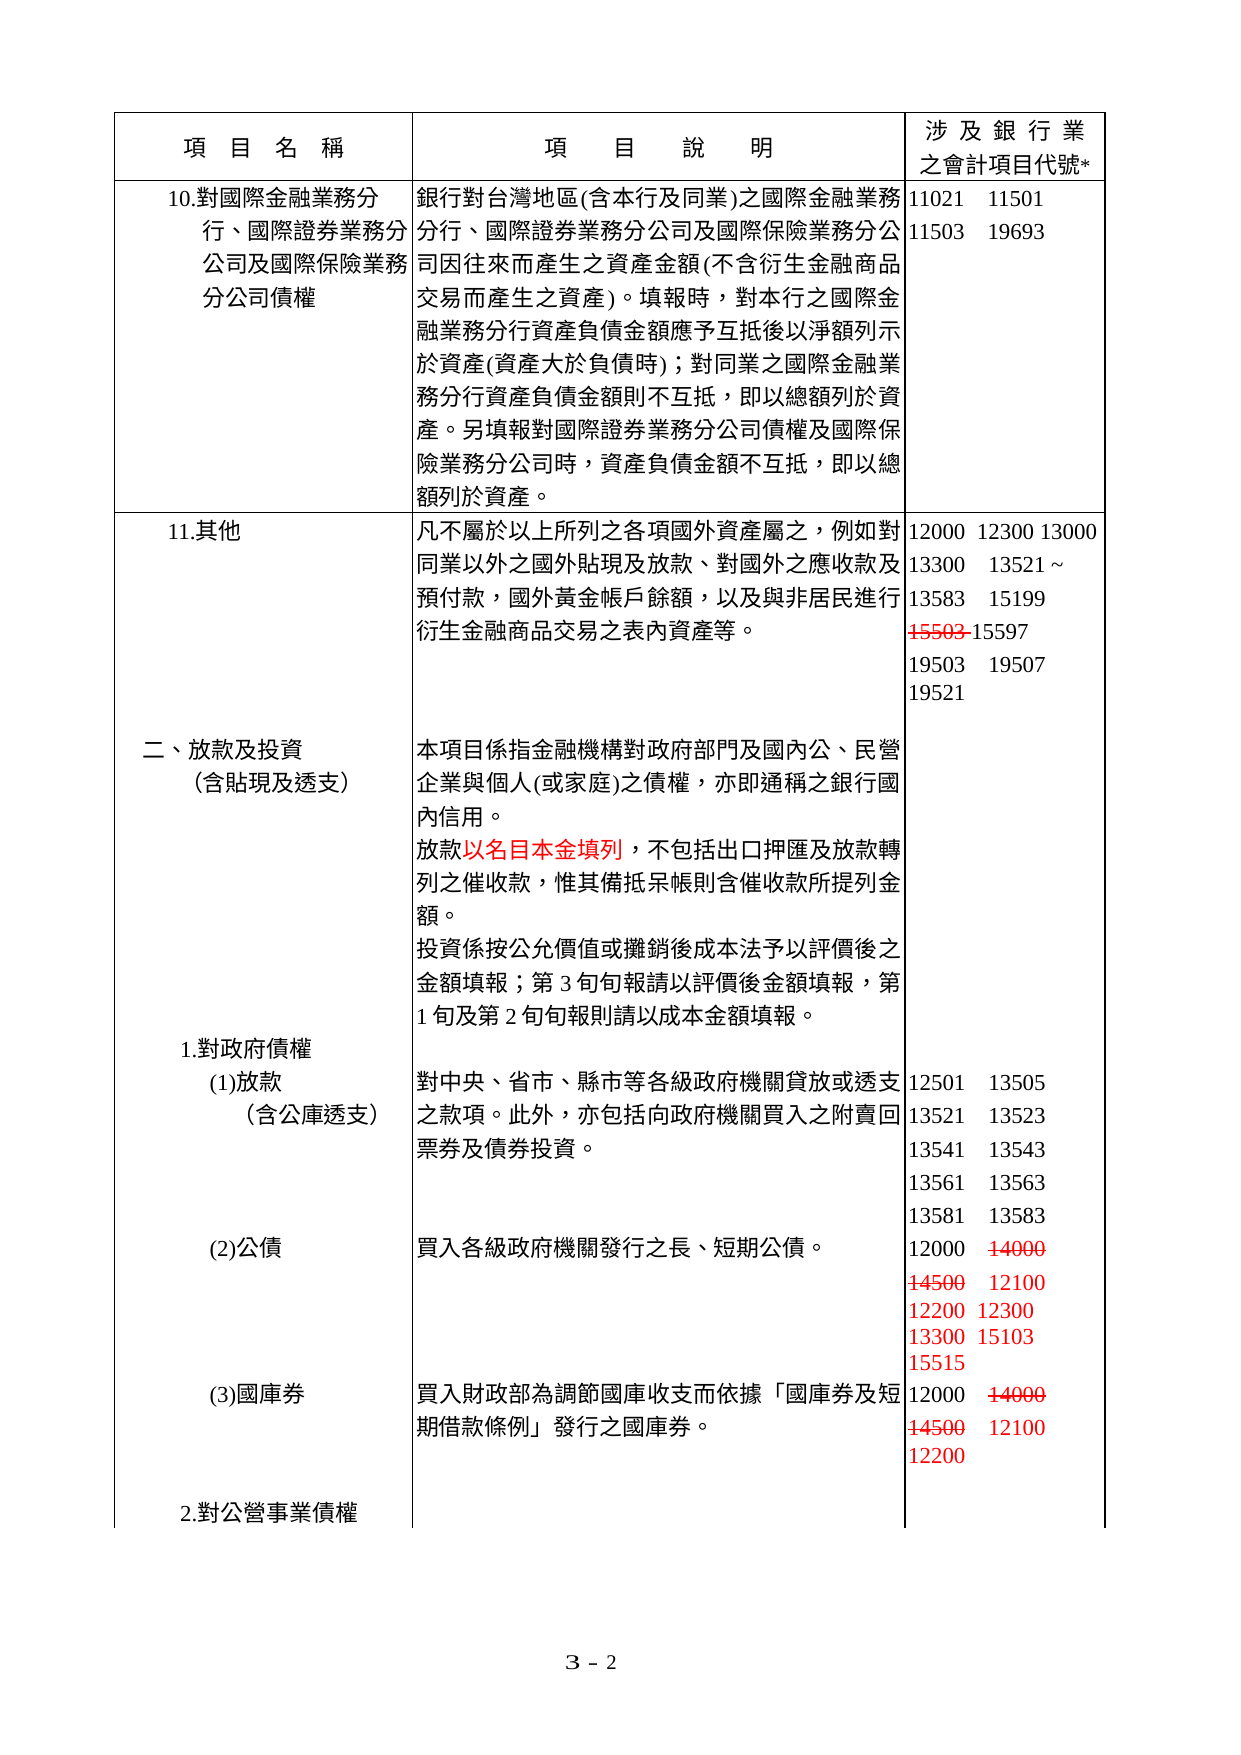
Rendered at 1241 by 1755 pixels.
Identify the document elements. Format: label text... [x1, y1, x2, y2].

table_cell [413, 1469, 904, 1495]
table_cell [906, 1031, 1104, 1064]
table_cell 買入財政部為調節國庫收支而依據「國庫券及短期借款條例」發行之國庫券。 [413, 1376, 904, 1469]
table_cell (2)公債 [115, 1230, 412, 1376]
table_cell 銀行對台灣地區(含本行及同業)之國際金融業務分行、國際證券業務分公司及國際保險業務分公司因往來而產生之資產金額(不含衍生金融商品交易而產生之資產)。填報時，對本行之國際金融業務分行資產負債金額應予互抵後以淨額列示於資產(資產大於負債時)；對同業之國際金融業務分行資產負債金額則不互抵，即以總額列於資產。另填報對國際證券業務分公司債權及國際保險業務分公司時，資產負債金額不互抵，即以總額列於資產。 [413, 181, 904, 512]
table_cell 對中央、省市、縣市等各級政府機關貸放或透支之款項。此外，亦包括向政府機關買入之附賣回票券及債券投資。 [413, 1064, 904, 1230]
table_cell 11021 11501 11503 19693 [906, 181, 1104, 512]
table_cell 11.其他 [115, 513, 412, 706]
table_cell [115, 1469, 412, 1495]
table_cell 1.對政府債權 [115, 1031, 412, 1064]
table_cell [906, 1495, 1104, 1528]
table_header 項 目 名 稱 [115, 113, 412, 180]
table_cell [906, 706, 1104, 732]
table_cell 10.對國際金融業務分行、國際證券業務分公司及國際保險業務分公司債權 [115, 181, 412, 512]
table_cell 本項目係指金融機構對政府部門及國內公、民營企業與個人(或家庭)之債權，亦即通稱之銀行國內信用。 放款以名目本金填列，不包括出口押匯及放款轉列之催收款，惟其備抵呆帳則含催收款所提列金額。 投資係按公允價值或攤銷後成本法予以評價後之金額填報；第3旬旬報請以評價後金額填報，第1旬及第2旬旬報則請以成本金額填報。 [413, 732, 904, 1031]
table_cell (3)國庫券 [115, 1376, 412, 1469]
table_header 涉 及 銀 行 業 之會計項目代號* [906, 113, 1104, 180]
table_cell 12501 13505 13521 13523 13541 13543 13561 13563 13581 13583 [906, 1064, 1104, 1230]
table_cell [115, 706, 412, 732]
table_header 項 目 說 明 [413, 113, 904, 180]
table_cell [413, 1031, 904, 1064]
table_cell [413, 706, 904, 732]
table_cell 12000 12300 13000 13300 13521 ~ 13583 15199 15503 15597 19503 19507 19521 [906, 513, 1104, 706]
table_cell 2.對公營事業債權 [115, 1495, 412, 1528]
table_cell (1)放款 （含公庫透支） [115, 1064, 412, 1230]
table_cell [906, 732, 1104, 1031]
table_cell [413, 1495, 904, 1528]
table_cell 買入各級政府機關發行之長、短期公債。 [413, 1230, 904, 1376]
table_cell [906, 1469, 1104, 1495]
table_cell 12000 14000 14500 12100 12200 12300 13300 15103 15515 [906, 1230, 1104, 1376]
table_cell 凡不屬於以上所列之各項國外資產屬之，例如對同業以外之國外貼現及放款、對國外之應收款及預付款，國外黃金帳戶餘額，以及與非居民進行衍生金融商品交易之表內資產等。 [413, 513, 904, 706]
table_cell 12000 14000 14500 12100 12200 [906, 1376, 1104, 1469]
table_cell 二、放款及投資 （含貼現及透支） [115, 732, 412, 1031]
